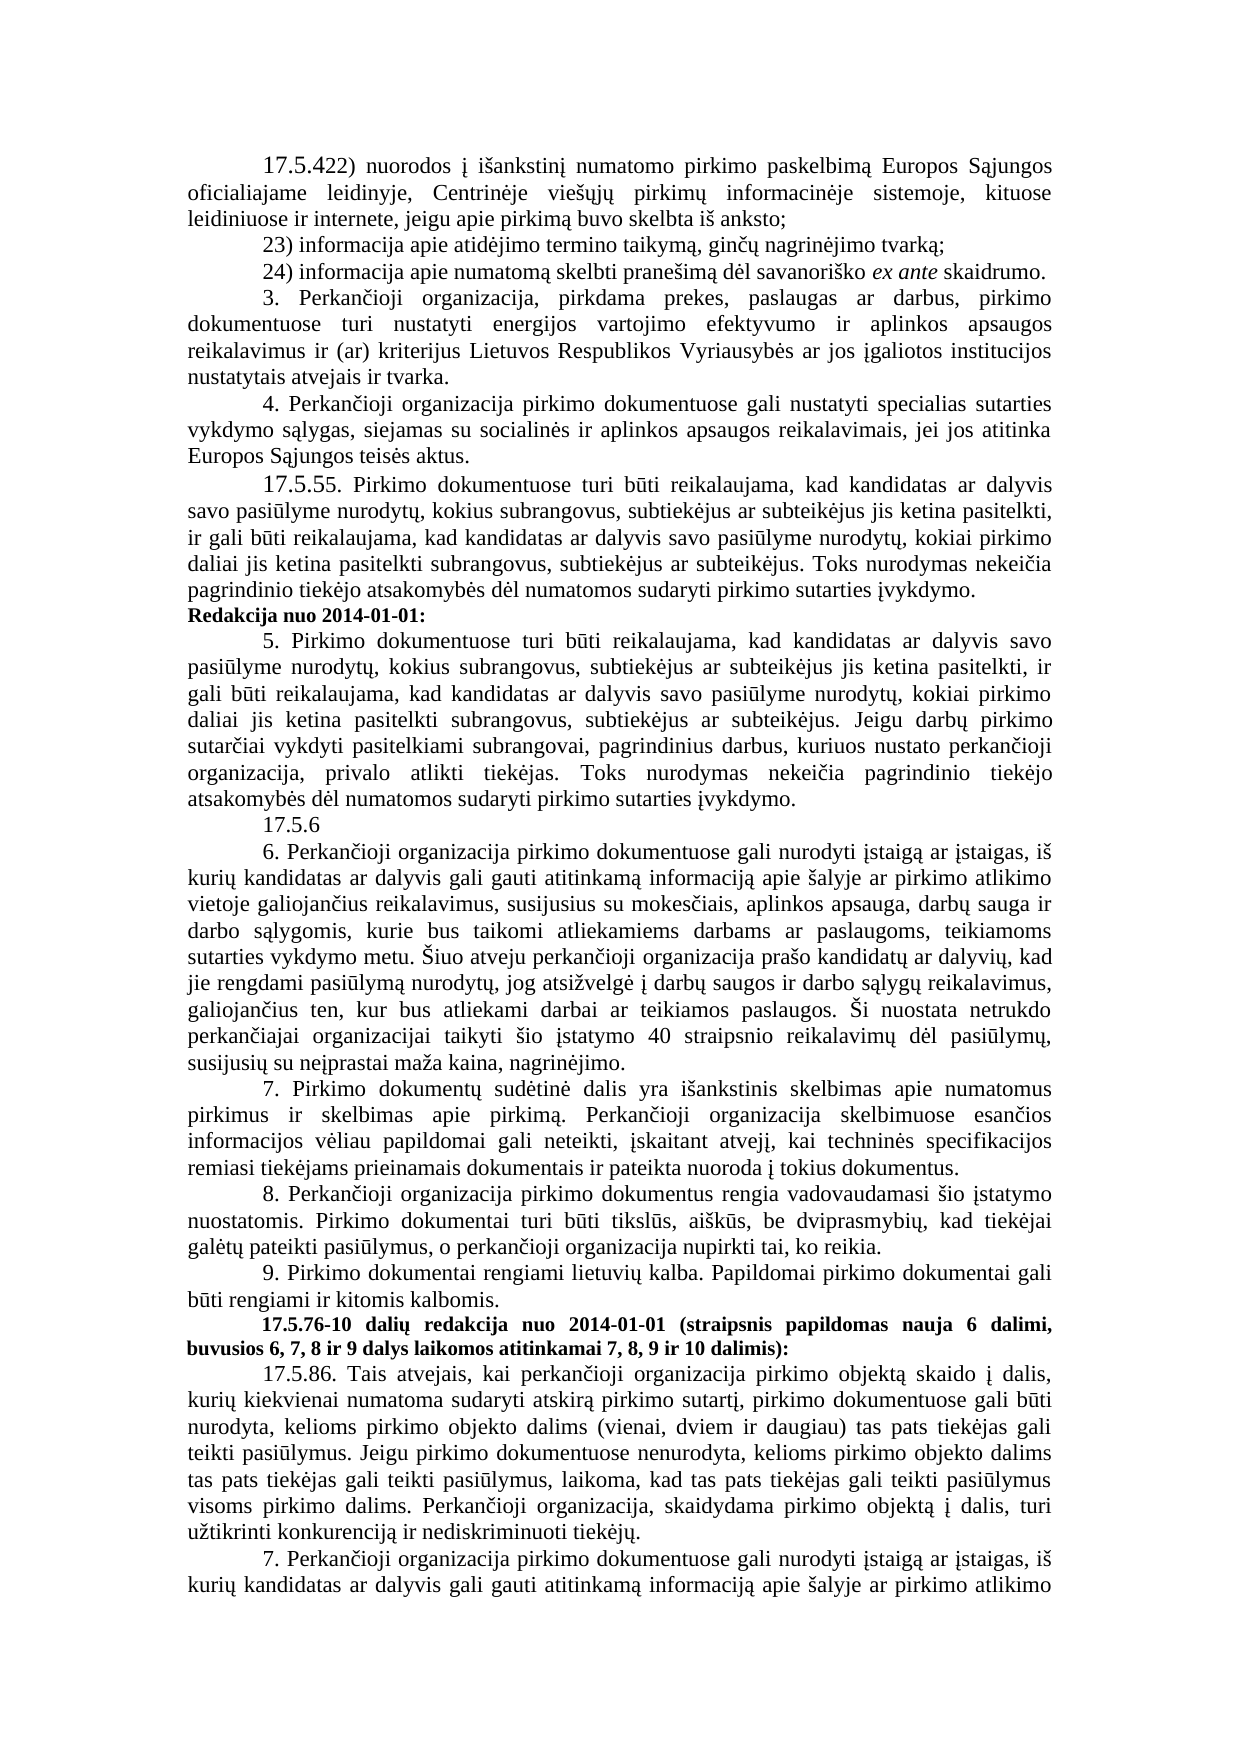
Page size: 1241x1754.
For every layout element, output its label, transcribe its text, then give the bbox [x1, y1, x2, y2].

text 4. Perkančioji organizacija pirkimo dokumentuose gali nustatyti specialias sutarties vykdymo sąlygas, siejamas su socialinės ir aplinkos apsaugos reikalavimais, jei jos atitinka Europos Sąjungos teisės aktus. [187, 389, 1053, 469]
text 6. Perkančioji organizacija pirkimo dokumentuose gali nurodyti įstaigą ar įstaigas, iš kurių kandidatas ar dalyvis gali gauti atitinkamą informaciją apie šalyje ar pirkimo atlikimo vietoje galiojančius reikalavimus, susijusius su mokesčiais, aplinkos apsauga, darbų sauga ir darbo sąlygomis, kurie bus taikomi atliekamiems darbams ar paslaugoms, teikiamoms sutarties vykdymo metu. Šiuo atveju perkančioji organizacija prašo kandidatų ar dalyvių, kad jie rengdami pasiūlymą nurodytų, jog atsižvelgė į darbų saugos ir darbo sąlygų reikalavimus, galiojančius ten, kur bus atliekami darbai ar teikiamos paslaugos. Ši nuostata netrukdo perkančiajai organizacijai taikyti šio įstatymo 40 straipsnio reikalavimų dėl pasiūlymų, susijusių su neįprastai maža kaina, nagrinėjimo. [187, 838, 1053, 1075]
text 24) informacija apie numatomą skelbti pranešimą dėl savanoriško ex ante skaidrumo. [187, 258, 1053, 284]
text Redakcija nuo 2014-01-01: [187, 603, 1053, 627]
subtitle 6. Tais atvejais, kai perkančioji organizacija pirkimo objektą skaido į dalis, kurių kiekvienai numatoma sudaryti atskirą pirkimo sutartį, pirkimo dokumentuose gali būti nurodyta, kelioms pirkimo objekto dalims (vienai, dviem ir daugiau) tas pats tiekėjas gali teikti pasiūlymus. Jeigu pirkimo dokumentuose nenurodyta, kelioms pirkimo objekto dalims tas pats tiekėjas gali teikti pasiūlymus, laikoma, kad tas pats tiekėjas gali teikti pasiūlymus visoms pirkimo dalims. Perkančioji organizacija, skaidydama pirkimo objektą į dalis, turi užtikrinti konkurenciją ir nediskriminuoti tiekėjų. [187, 1360, 1053, 1545]
text 7. Perkančioji organizacija pirkimo dokumentuose gali nurodyti įstaigą ar įstaigas, iš kurių kandidatas ar dalyvis gali gauti atitinkamą informaciją apie šalyje ar pirkimo atlikimo [187, 1545, 1053, 1597]
subtitle 5. Pirkimo dokumentuose turi būti reikalaujama, kad kandidatas ar dalyvis savo pasiūlyme nurodytų, kokius subrangovus, subtiekėjus ar subteikėjus jis ketina pasitelkti, ir gali būti reikalaujama, kad kandidatas ar dalyvis savo pasiūlyme nurodytų, kokiai pirkimo daliai jis ketina pasitelkti subrangovus, subtiekėjus ar subteikėjus. Toks nurodymas nekeičia pagrindinio tiekėjo atsakomybės dėl numatomos sudaryti pirkimo sutarties įvykdymo. [187, 469, 1053, 603]
text 7. Pirkimo dokumentų sudėtinė dalis yra išankstinis skelbimas apie numatomus pirkimus ir skelbimas apie pirkimą. Perkančioji organizacija skelbimuose esančios informacijos vėliau papildomai gali neteikti, įskaitant atvejį, kai techninės specifikacijos remiasi tiekėjams prieinamais dokumentais ir pateikta nuoroda į tokius dokumentus. [187, 1075, 1053, 1180]
text 23) informacija apie atidėjimo termino taikymą, ginčų nagrinėjimo tvarką; [187, 231, 1053, 258]
text 3. Perkančioji organizacija, pirkdama prekes, paslaugas ar darbus, pirkimo dokumentuose turi nustatyti energijos vartojimo efektyvumo ir aplinkos apsaugos reikalavimus ir (ar) kriterijus Lietuvos Respublikos Vyriausybės ar jos įgaliotos institucijos nustatytais atvejais ir tvarka. [187, 284, 1053, 389]
text 8. Perkančioji organizacija pirkimo dokumentus rengia vadovaudamasi šio įstatymo nuostatomis. Pirkimo dokumentai turi būti tikslūs, aiškūs, be dviprasmybių, kad tiekėjai galėtų pateikti pasiūlymus, o perkančioji organizacija nupirkti tai, ko reikia. [187, 1180, 1053, 1259]
subtitle 22) nuorodos į išankstinį numatomo pirkimo paskelbimą Europos Sąjungos oficialiajame leidinyje, Centrinėje viešųjų pirkimų informacinėje sistemoje, kituose leidiniuose ir internete, jeigu apie pirkimą buvo skelbta iš anksto; [187, 150, 1053, 231]
text 5. Pirkimo dokumentuose turi būti reikalaujama, kad kandidatas ar dalyvis savo pasiūlyme nurodytų, kokius subrangovus, subtiekėjus ar subteikėjus jis ketina pasitelkti, ir gali būti reikalaujama, kad kandidatas ar dalyvis savo pasiūlyme nurodytų, kokiai pirkimo daliai jis ketina pasitelkti subrangovus, subtiekėjus ar subteikėjus. Jeigu darbų pirkimo sutarčiai vykdyti pasitelkiami subrangovai, pagrindinius darbus, kuriuos nustato perkančioji organizacija, privalo atlikti tiekėjas. Toks nurodymas nekeičia pagrindinio tiekėjo atsakomybės dėl numatomos sudaryti pirkimo sutarties įvykdymo. [187, 627, 1053, 811]
text 9. Pirkimo dokumentai rengiami lietuvių kalba. Papildomai pirkimo dokumentai gali būti rengiami ir kitomis kalbomis. [187, 1259, 1053, 1312]
subtitle 6-10 dalių redakcija nuo 2014-01-01 (straipsnis papildomas nauja 6 dalimi, buvusios 6, 7, 8 ir 9 dalys laikomos atitinkamai 7, 8, 9 ir 10 dalimis): [186, 1312, 1053, 1360]
